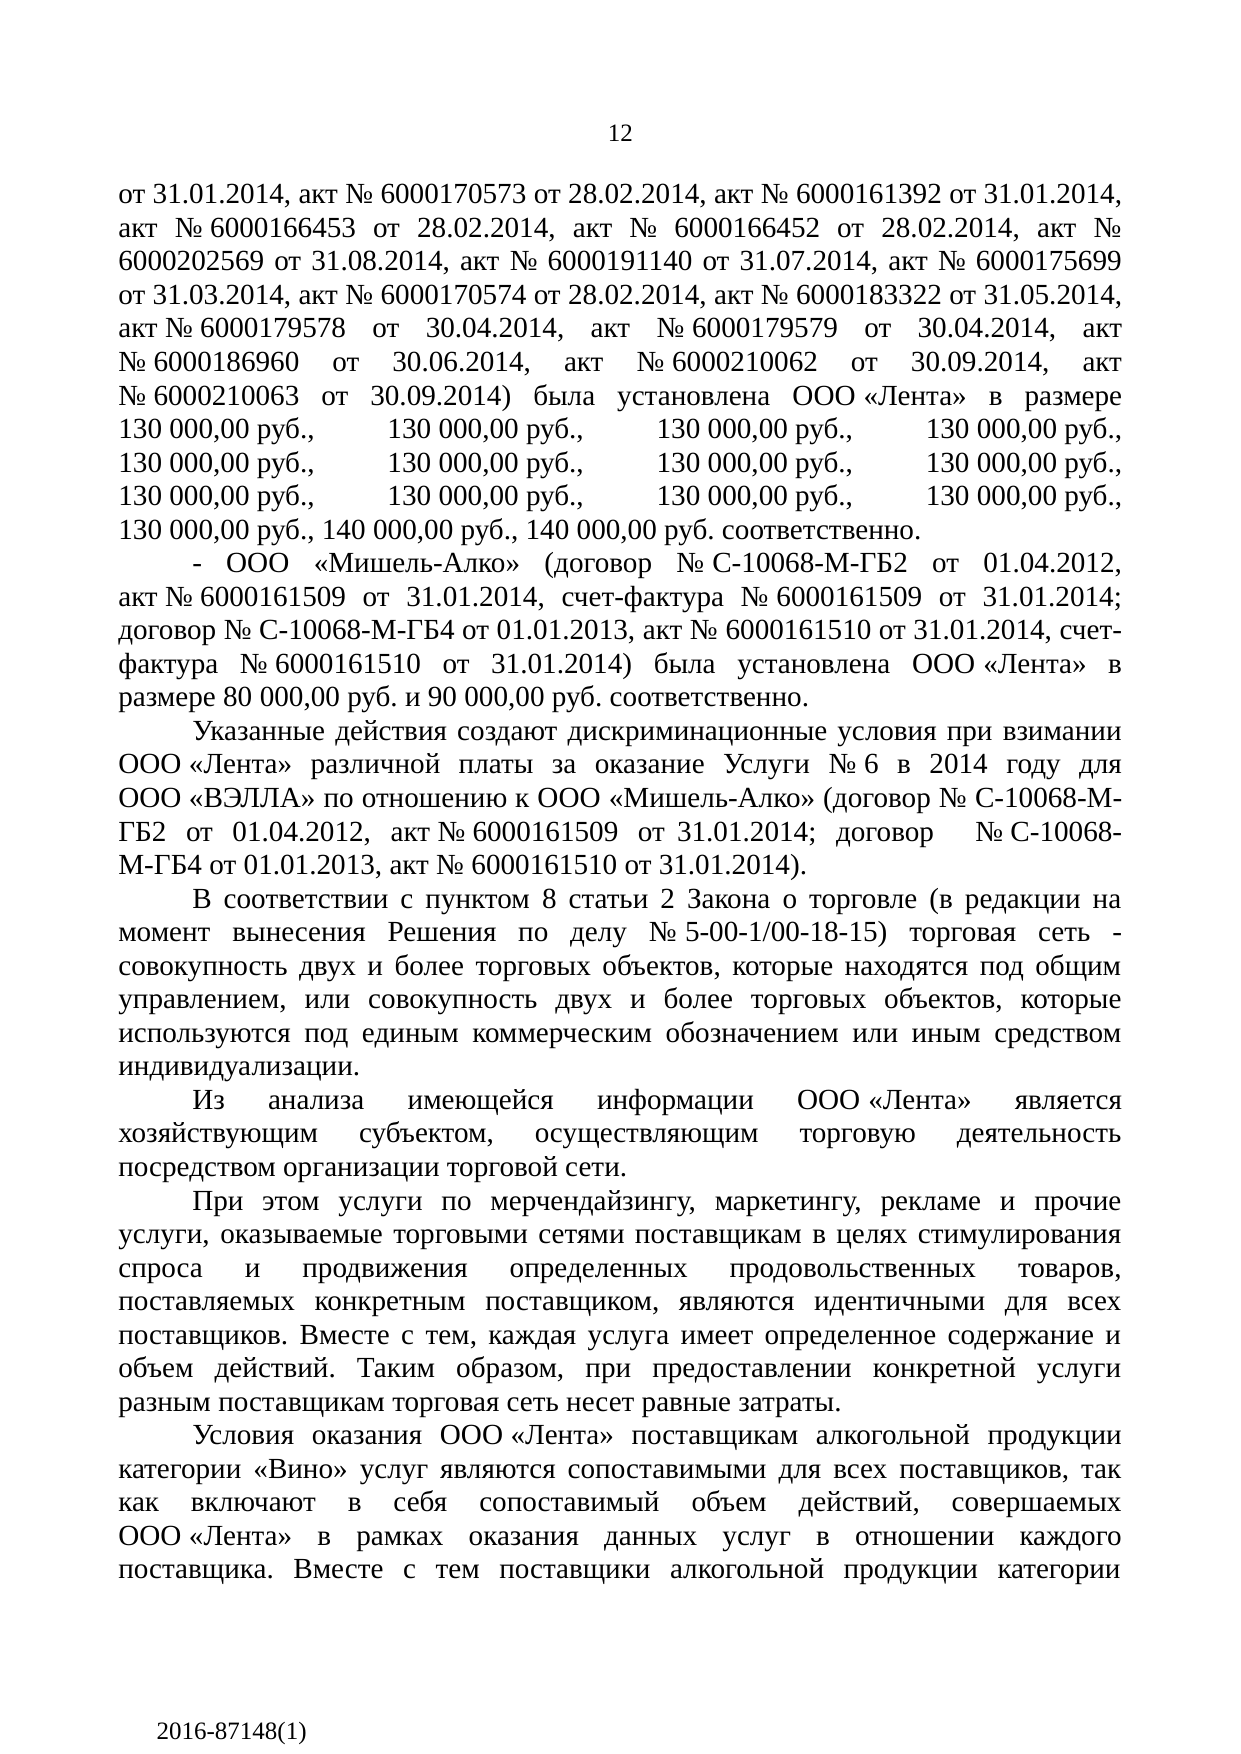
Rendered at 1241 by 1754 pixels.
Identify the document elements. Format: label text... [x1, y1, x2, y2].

text от 31.01.2014, акт № 6000170573 от 28.02.2014, акт № 6000161392 от 31.01.2014, акт № 6000166453 от 28.02.2014, акт № 6000166452 от 28.02.2014, акт № 6000202569 от 31.08.2014, акт № 6000191140 от 31.07.2014, акт № 6000175699 от 31.03.2014, акт № 6000170574 от 28.02.2014, акт № 6000183322 от 31.05.2014, акт № 6000179578 от 30.04.2014, акт № 6000179579 от 30.04.2014, акт № 6000186960 от 30.06.2014, акт № 6000210062 от 30.09.2014, акт № 6000210063 от 30.09.2014) была установлена ООО «Лента» в размере 130 000,00 руб., 130 000,00 руб., 130 000,00 руб., 130 000,00 руб., 130 000,00 руб., 130 000,00 руб., 130 000,00 руб., 130 000,00 руб., 130 000,00 руб., 130 000,00 руб., 130 000,00 руб., 130 000,00 руб., 130 000,00 руб., 140 000,00 руб., 140 000,00 руб. соответственно. [118, 176, 1122, 545]
text Условия оказания ООО «Лента» поставщикам алкогольной продукции категории «Вино» услуг являются сопоставимыми для всех поставщиков, так как включают в себя сопоставимый объем действий, совершаемых ООО «Лента» в рамках оказания данных услуг в отношении каждого поставщика. Вместе с тем поставщики алкогольной продукции категории [118, 1417, 1122, 1585]
text В соответствии с пунктом 8 статьи 2 Закона о торговле (в редакции на момент вынесения Решения по делу № 5-00-1/00-18-15) торговая сеть - совокупность двух и более торговых объектов, которые находятся под общим управлением, или совокупность двух и более торговых объектов, которые используются под единым коммерческим обозначением или иным средством индивидуализации. [118, 881, 1122, 1082]
text Указанные действия создают дискриминационные условия при взимании ООО «Лента» различной платы за оказание Услуги № 6 в 2014 году для ООО «ВЭЛЛА» по отношению к ООО «Мишель-Алко» (договор № С-10068-М-ГБ2 от 01.04.2012, акт № 6000161509 от 31.01.2014; договор № С-10068-М-ГБ4 от 01.01.2013, акт № 6000161510 от 31.01.2014). [118, 713, 1122, 881]
text - ООО «Мишель-Алко» (договор № С-10068-М-ГБ2 от 01.04.2012, акт № 6000161509 от 31.01.2014, счет-фактура № 6000161509 от 31.01.2014; договор № С-10068-М-ГБ4 от 01.01.2013, акт № 6000161510 от 31.01.2014, счет-фактура № 6000161510 от 31.01.2014) была установлена ООО «Лента» в размере 80 000,00 руб. и 90 000,00 руб. соответственно. [118, 545, 1122, 713]
text При этом услуги по мерчендайзингу, маркетингу, рекламе и прочие услуги, оказываемые торговыми сетями поставщикам в целях стимулирования спроса и продвижения определенных продовольственных товаров, поставляемых конкретным поставщиком, являются идентичными для всех поставщиков. Вместе с тем, каждая услуга имеет определенное содержание и объем действий. Таким образом, при предоставлении конкретной услуги разным поставщикам торговая сеть несет равные затраты. [118, 1183, 1122, 1417]
text Из анализа имеющейся информации ООО «Лента» является хозяйствующим субъектом, осуществляющим торговую деятельность посредством организации торговой сети. [118, 1082, 1122, 1183]
